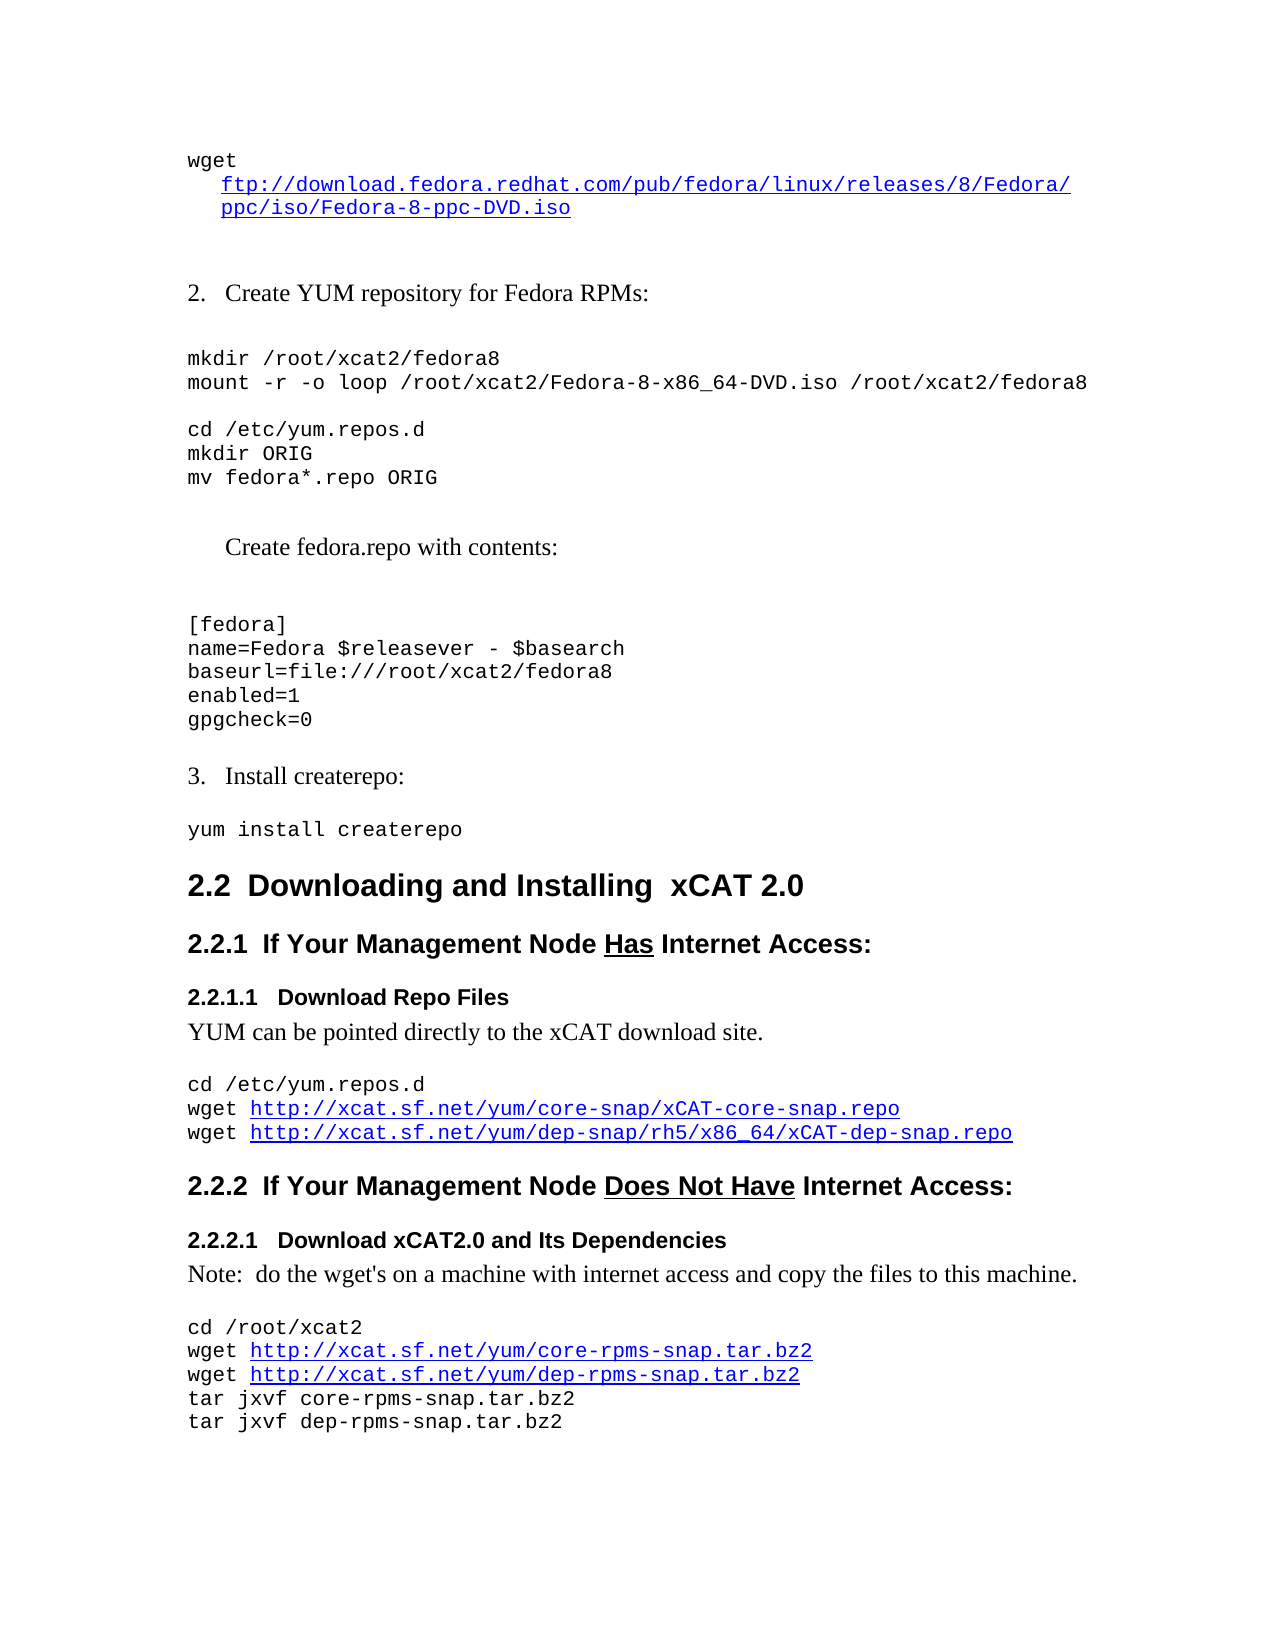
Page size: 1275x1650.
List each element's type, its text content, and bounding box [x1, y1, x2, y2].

list Install createrepo: [187, 761, 1087, 790]
text wget http://xcat.sf.net/yum/dep-rpms-snap.tar.bz2 [187, 1364, 1087, 1388]
text Note: do the wget's on a machine with internet access and copy the files to this machine. [187, 1259, 1087, 1288]
text wget ftp://download.fedora.redhat.com/pub/fedora/linux/releases/8/Fedora/ppc/iso/Fedora-8-ppc-DVD.iso [187, 150, 1087, 221]
subtitle If Your Management Node Does Not Have Internet Access: [187, 1170, 1087, 1202]
text wget http://xcat.sf.net/yum/core-snap/xCAT-core-snap.repo [187, 1098, 1087, 1122]
subtitle Download xCAT2.0 and Its Dependencies [187, 1227, 1087, 1253]
text Create fedora.repo with contents: [225, 532, 1087, 560]
text wget http://xcat.sf.net/yum/core-rpms-snap.tar.bz2 [187, 1340, 1087, 1364]
text cd /etc/yum.repos.d [187, 419, 1087, 443]
text mv fedora*.repo ORIG [187, 467, 1087, 490]
subtitle Downloading and Installing xCAT 2.0 [187, 867, 1087, 903]
text gpgcheck=0 [187, 709, 1087, 732]
subtitle If Your Management Node Has Internet Access: [187, 928, 1087, 959]
text enabled=1 [187, 685, 1087, 709]
subtitle Download Repo Files [187, 984, 1087, 1011]
text name=Fedora $releasever - $basearch [187, 638, 1087, 661]
text yum install createrepo [187, 818, 1087, 842]
text cd /root/xcat2 [187, 1317, 1087, 1340]
text mkdir ORIG [187, 443, 1087, 467]
text mkdir /root/xcat2/fedora8 [187, 348, 1087, 372]
text mount -r -o loop /root/xcat2/Fedora-8-x86_64-DVD.iso /root/xcat2/fedora8 [187, 372, 1087, 396]
text tar jxvf dep-rpms-snap.tar.bz2 [187, 1411, 1087, 1435]
text tar jxvf core-rpms-snap.tar.bz2 [187, 1388, 1087, 1411]
text baseurl=file:///root/xcat2/fedora8 [187, 661, 1087, 685]
text cd /etc/yum.repos.d [187, 1074, 1087, 1098]
text wget http://xcat.sf.net/yum/dep-snap/rh5/x86_64/xCAT-dep-snap.repo [187, 1122, 1087, 1145]
list Create YUM repository for Fedora RPMs: [187, 278, 1087, 307]
text [fedora] [187, 614, 1087, 638]
text YUM can be pointed directly to the xCAT download site. [187, 1017, 1087, 1046]
